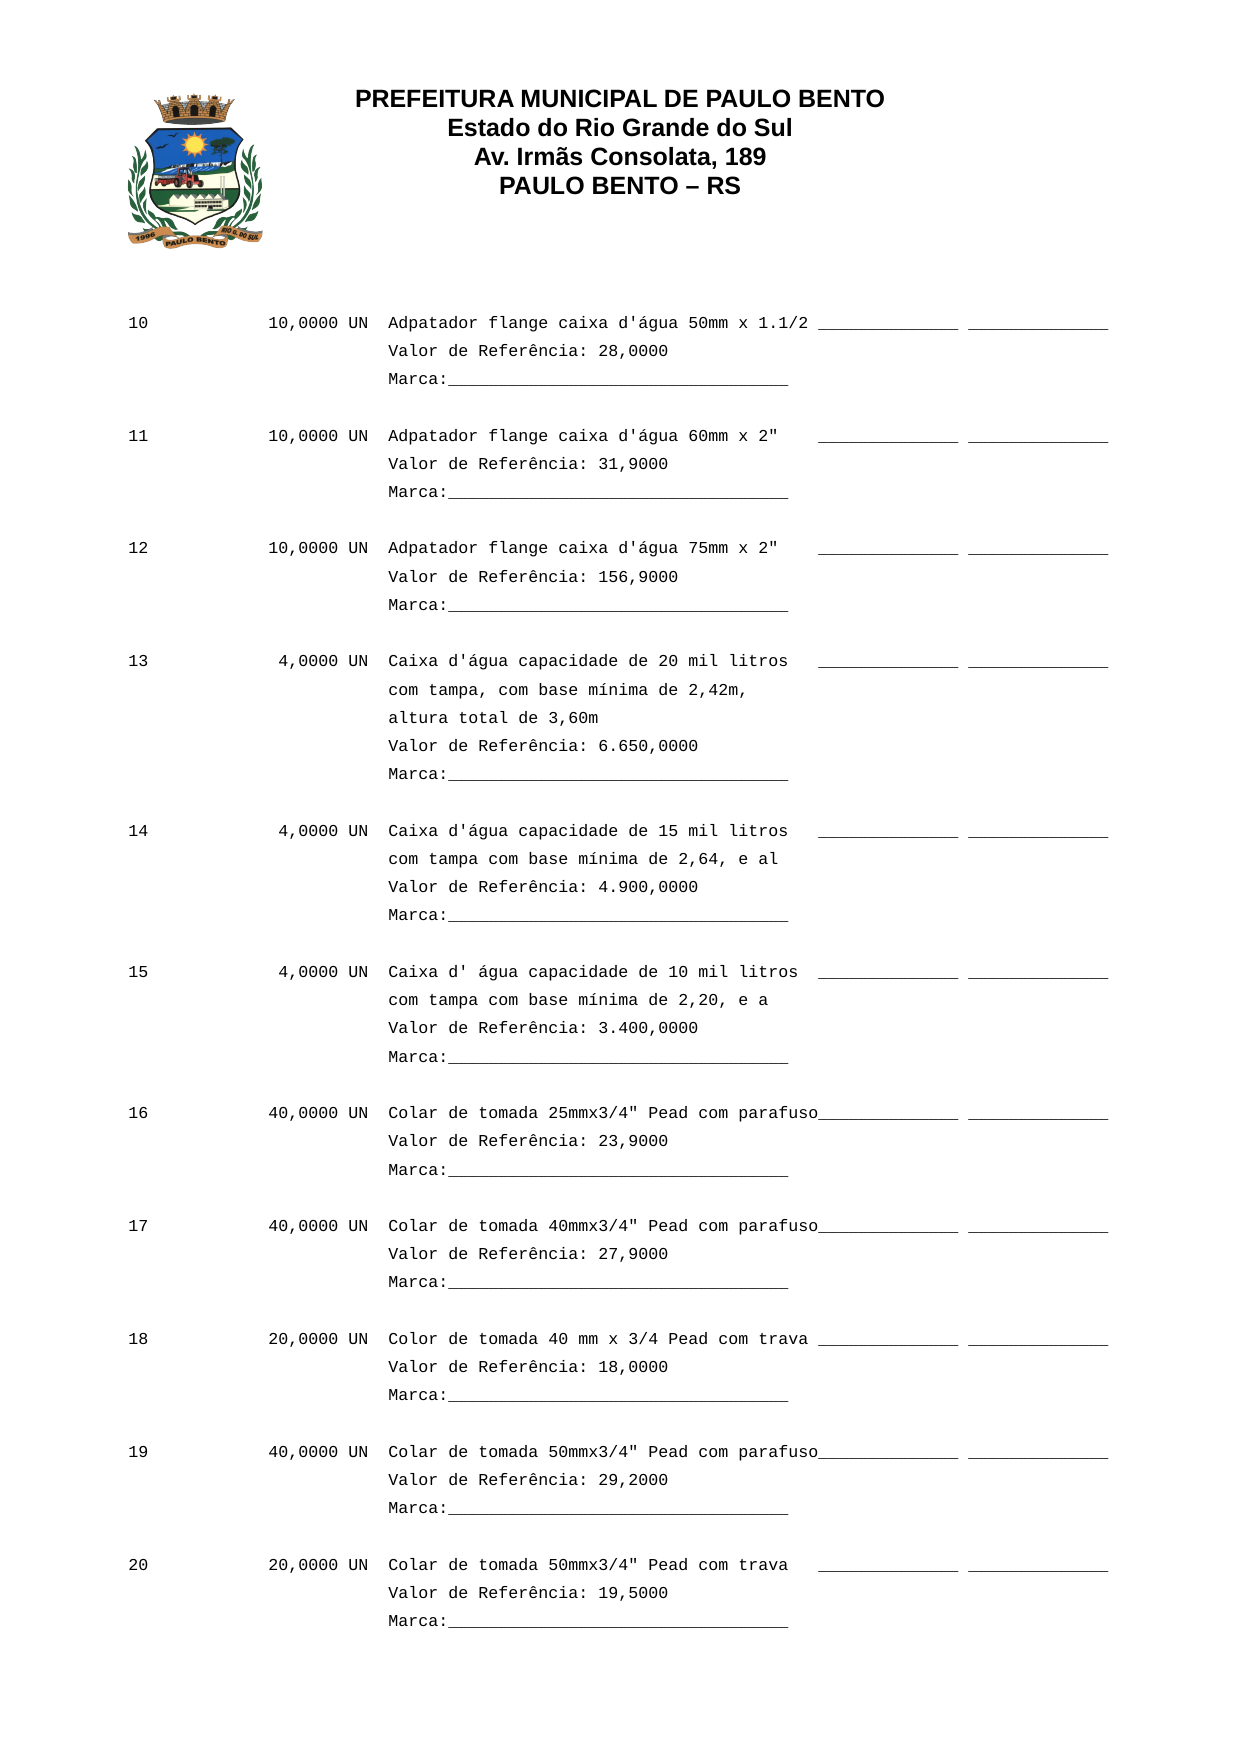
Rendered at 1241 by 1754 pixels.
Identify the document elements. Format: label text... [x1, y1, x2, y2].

picture [127, 93, 263, 249]
text 10 10,0000 UN Adpatador flange caixa d'água 50mm x 1.1/2 ______________ ______________ Valor de Referência: 28,0000 Marca:__________________________________ 11 10,0000 UN Adpatador flange caixa d'água 60mm x 2" ______________ ______________ Valor de Referência: 31,9000 Marca:__________________________________ 12 10,0000 UN Adpatador flange caixa d'água 75mm x 2" ______________ ______________ Valor de Referência: 156,9000 Marca:__________________________________ 13 4,0000 UN Caixa d'água capacidade de 20 mil litros ______________ ______________ com tampa, com base mínima de 2,42m, altura total de 3,60m Valor de Referência: 6.650,0000 Marca:__________________________________ 14 4,0000 UN Caixa d'água capacidade de 15 mil litros ______________ ______________ com tampa com base mínima de 2,64, e al Valor de Referência: 4.900,0000 Marca:__________________________________ 15 4,0000 UN Caixa d' água capacidade de 10 mil litros ______________ ______________ com tampa com base mínima de 2,20, e a Valor de Referência: 3.400,0000 Marca:__________________________________ 16 40,0000 UN Colar de tomada 25mmx3/4" Pead com parafuso______________ ______________ Valor de Referência: 23,9000 Marca:__________________________________ 17 40,0000 UN Colar de tomada 40mmx3/4" Pead com parafuso______________ ______________ Valor de Referência: 27,9000 Marca:__________________________________ 18 20,0000 UN Color de tomada 40 mm x 3/4 Pead com trava ______________ ______________ Valor de Referência: 18,0000 Marca:__________________________________ 19 40,0000 UN Colar de tomada 50mmx3/4" Pead com parafuso______________ ______________ Valor de Referência: 29,2000 Marca:__________________________________ 20 20,0000 UN Colar de tomada 50mmx3/4" Pead com trava ______________ ______________ Valor de Referência: 19,5000 Marca:__________________________________ [118, 286, 1122, 1660]
